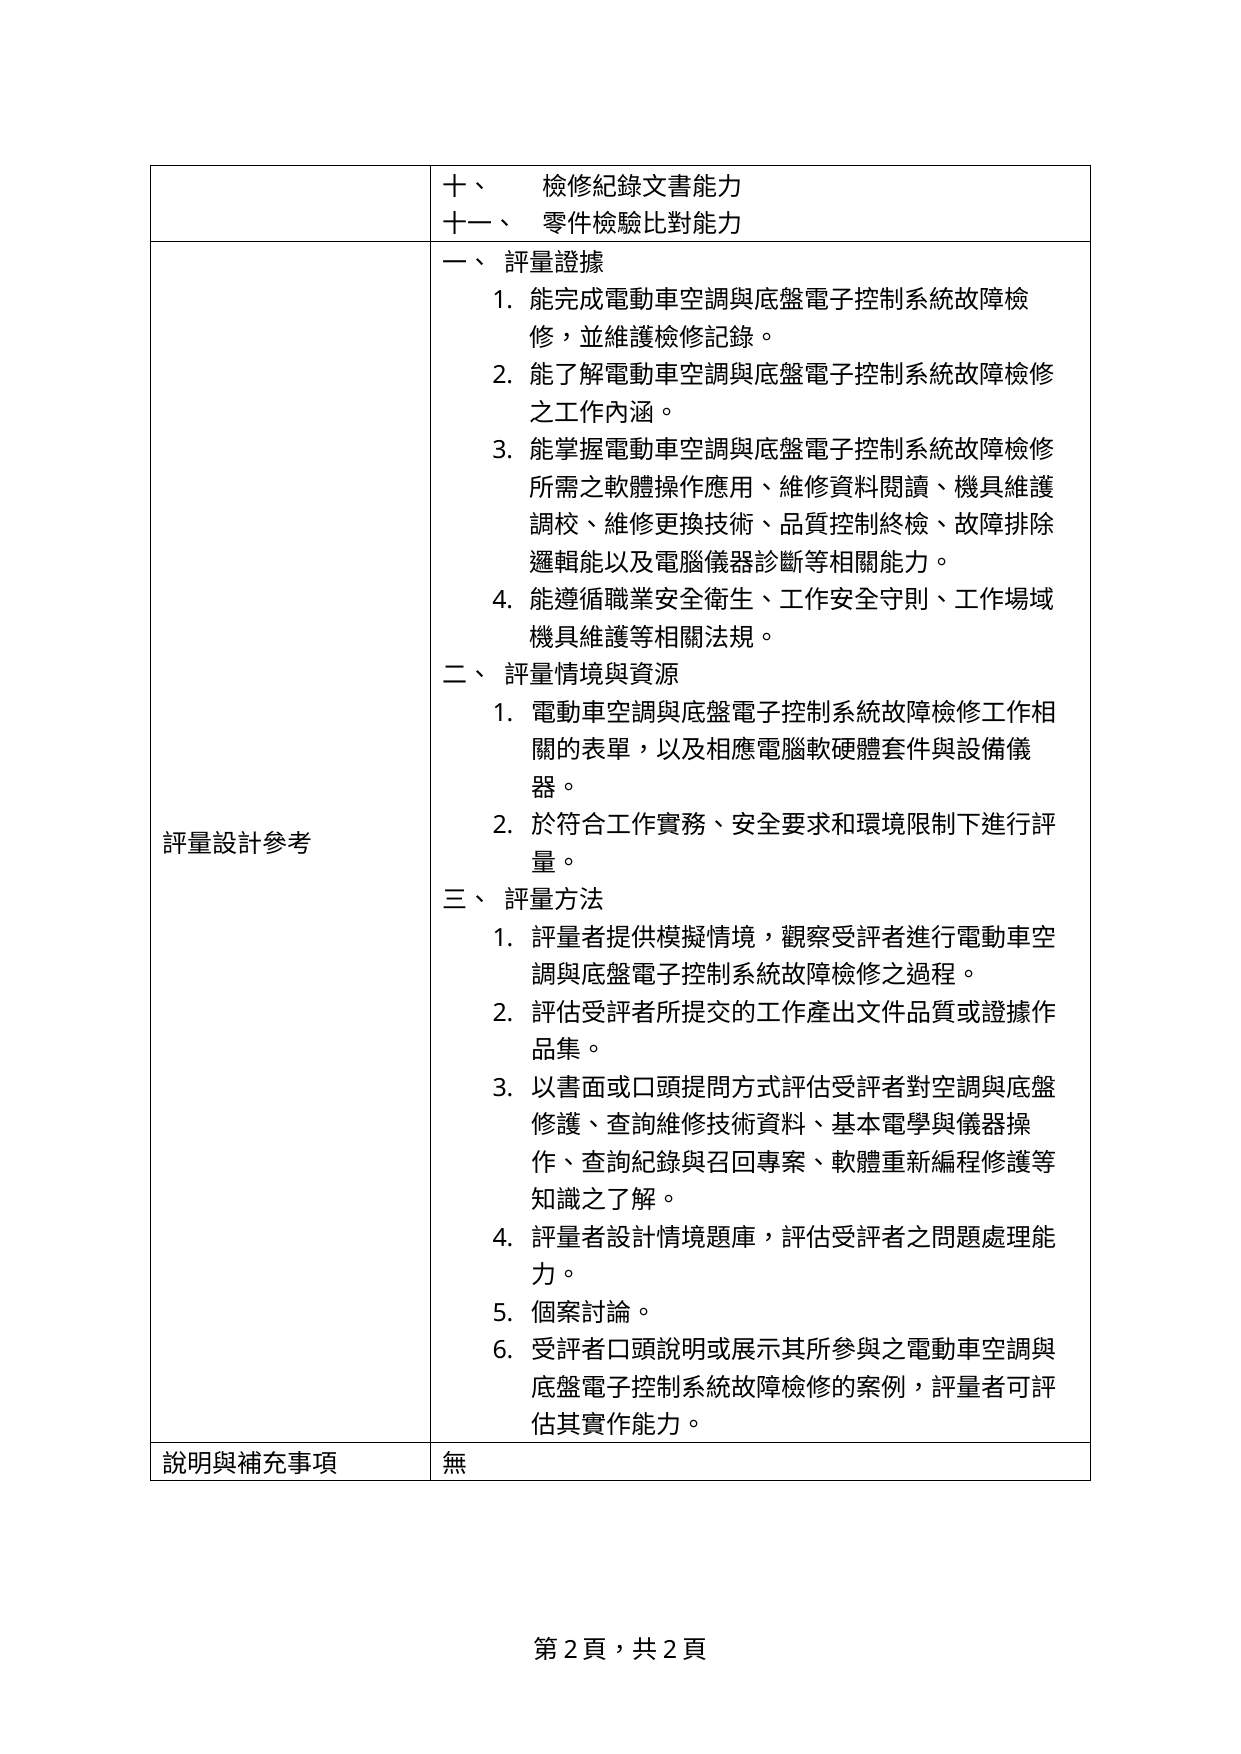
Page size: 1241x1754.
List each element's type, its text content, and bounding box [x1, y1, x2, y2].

table_cell [151, 166, 430, 241]
table_cell 說明與補充事項 [151, 1443, 430, 1480]
table_cell 無 [431, 1443, 1090, 1480]
table_cell 評量證據 能完成電動車空調與底盤電子控制系統故障檢修，並維護檢修記錄。 能了解電動車空調與底盤電子控制系統故障檢修之工作內涵。 能掌握電動車空調與底盤電子控制系統故障檢修所需之軟體操作應用、維修資料閱讀、機具維護調校、維修更換技術、品質控制終檢、故障排除邏輯能以及電腦儀器診斷等相關能力。 能遵循職業安全衛生、工作安全守則、工作場域機具維護等相關法規。 評量情境與資源 電動車空調與底盤電子控制系統故障檢修工作相關的表單，以及相應電腦軟硬體套件與設備儀器。 於符合工作實務、安全要求和環境限制下進行評量。 評量方法 評量者提供模擬情境，觀察受評者進行電動車空調與底盤電子控制系統故障檢修之過程。 評估受評者所提交的工作產出文件品質或證據作品集。 以書面或口頭提問方式評估受評者對空調與底盤修護、查詢維修技術資料、基本電學與儀器操作、查詢紀錄與召回專案、軟體重新編程修護等知識之了解。 評量者設計情境題庫，評估受評者之問題處理能力。 個案討論。 受評者口頭說明或展示其所參與之電動車空調與底盤電子控制系統故障檢修的案例，評量者可評估其實作能力。 [431, 242, 1090, 1442]
table_cell 評量設計參考 [151, 242, 430, 1442]
table_cell 軟體操作應用能力 維修資料閱讀能力 機具維護調校能力 維修更換技術能力 品質控制終檢能力 危機預防通報能力 溝通協調能力 故障排除邏輯能力 電腦儀器診斷能力 檢修紀錄文書能力 零件檢驗比對能力 [431, 166, 1090, 241]
